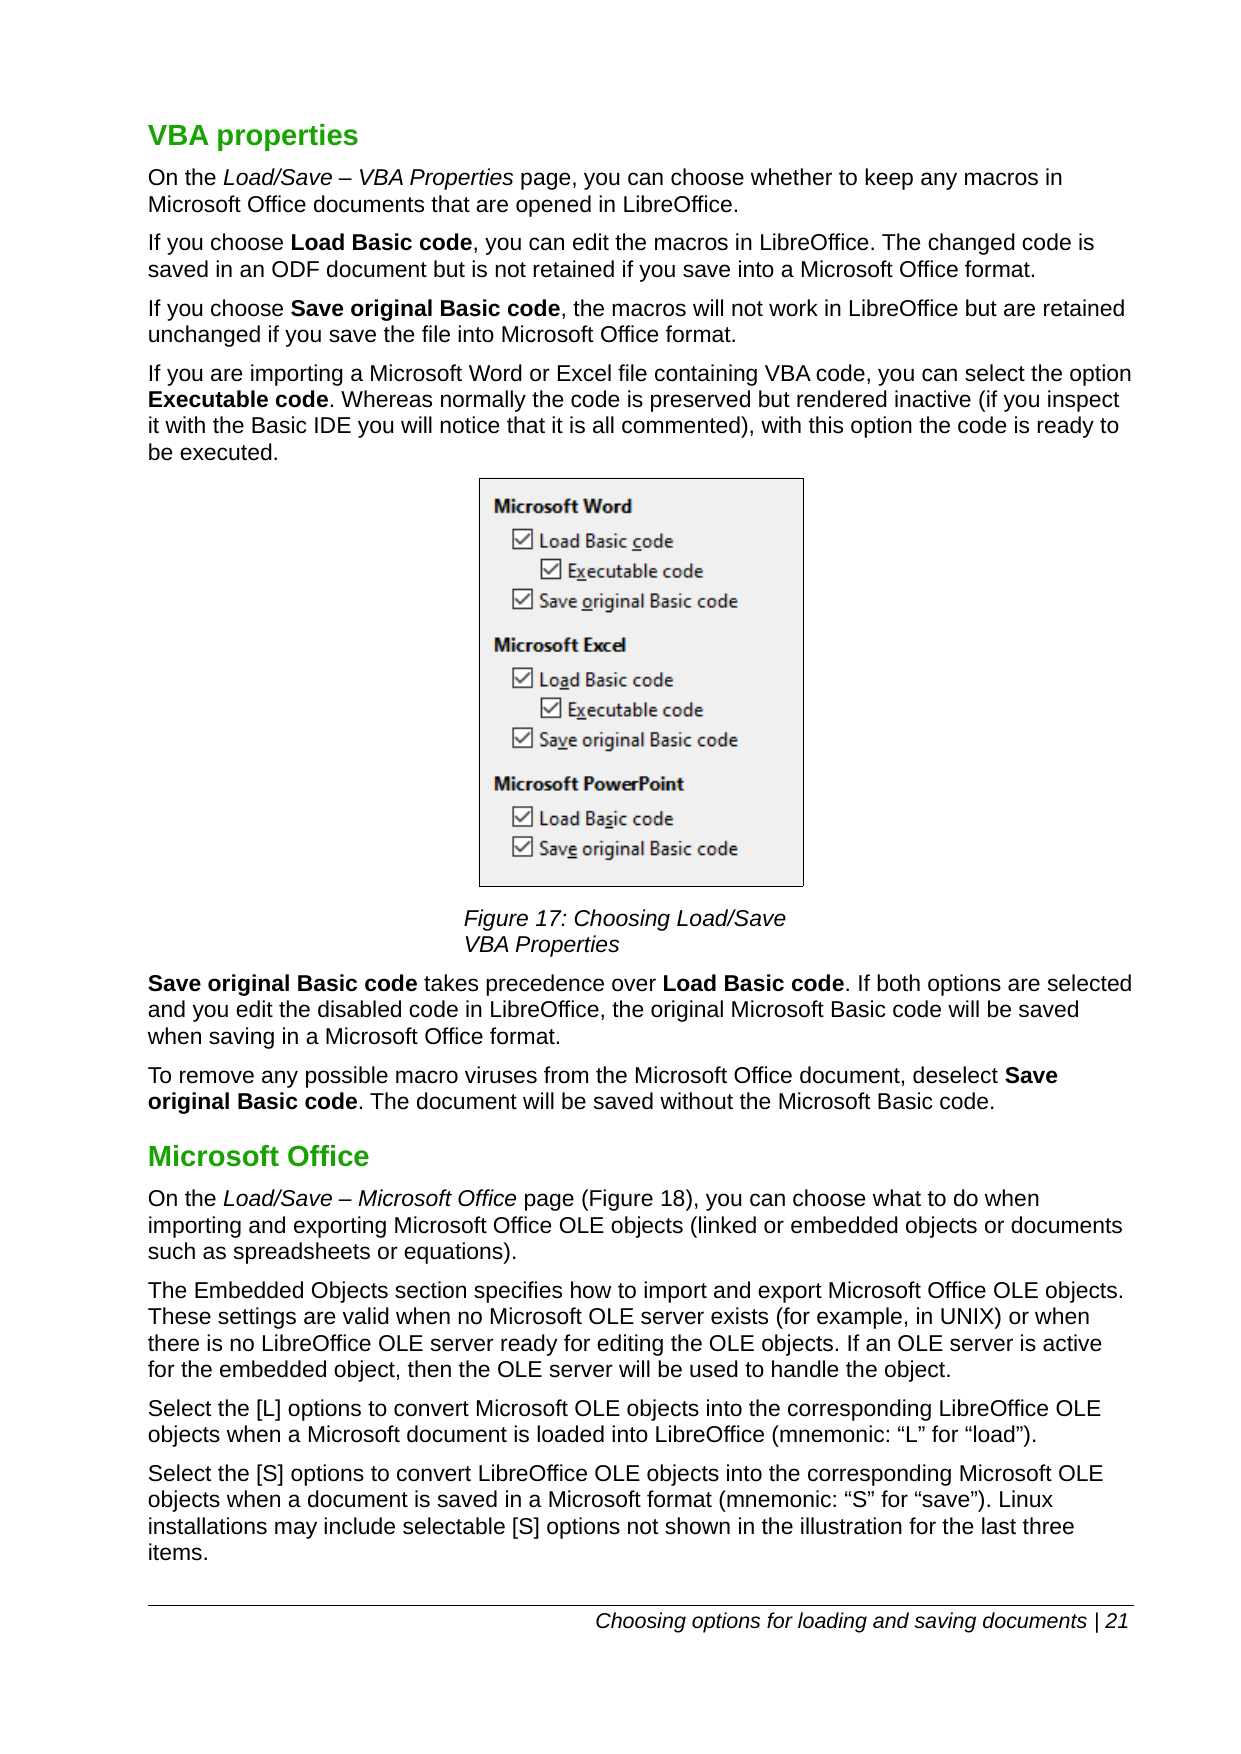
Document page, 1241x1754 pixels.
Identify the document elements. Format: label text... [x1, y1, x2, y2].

text Select the [S] options to convert LibreOffice OLE objects into the corresponding Microsoft OLE objects when a document is saved in a Microsoft format (mnemonic: “S” for “save”). Linux installations may include selectable [S] options not shown in the illustration for the last three items. [148, 1460, 1134, 1565]
text The Embedded Objects section specifies how to import and export Microsoft Office OLE objects. These settings are valid when no Microsoft OLE server exists (for example, in UNIX) or when there is no LibreOffice OLE server ready for editing the OLE objects. If an OLE server is active for the embedded object, then the OLE server will be used to handle the object. [148, 1277, 1134, 1382]
text To remove any possible macro viruses from the Microsoft Office document, deselect Save original Basic code. The document will be saved without the Microsoft Basic code. [148, 1062, 1134, 1114]
text On the Load/Save – VBA Properties page, you can choose whether to keep any macros in Microsoft Office documents that are opened in LibreOffice. [148, 164, 1134, 217]
text If you are importing a Microsoft Word or Excel file containing VBA code, you can select the option Executable code. Whereas normally the code is preserved but rendered inactive (if you inspect it with the Basic IDE you will notice that it is all commented), with this option the code is ready to be executed. [148, 360, 1134, 465]
text Figure 17: Choosing Load/Save VBA Properties [464, 905, 818, 957]
text If you choose Save original Basic code, the macros will not work in LibreOffice but are retained unchanged if you save the file into Microsoft Office format. [148, 294, 1134, 347]
text On the Load/Save – Microsoft Office page (Figure 18), you can choose what to do when importing and exporting Microsoft Office OLE objects (linked or embedded objects or documents such as spreadsheets or equations). [148, 1185, 1134, 1264]
text If you choose Load Basic code, you can edit the macros in LibreOffice. The changed code is saved in an ODF document but is not retained if you save into a Microsoft Office format. [148, 229, 1134, 282]
subtitle VBA properties [148, 118, 1134, 152]
subtitle Microsoft Office [148, 1139, 1134, 1173]
text Save original Basic code takes precedence over Load Basic code. If both options are selected and you edit the disabled code in LibreOffice, the original Microsoft Basic code will be saved when saving in a Microsoft Office format. [148, 970, 1134, 1049]
picture [480, 479, 803, 886]
text Select the [L] options to convert Microsoft OLE objects into the corresponding LibreOffice OLE objects when a Microsoft document is loaded into LibreOffice (mnemonic: “L” for “load”). [148, 1395, 1134, 1447]
